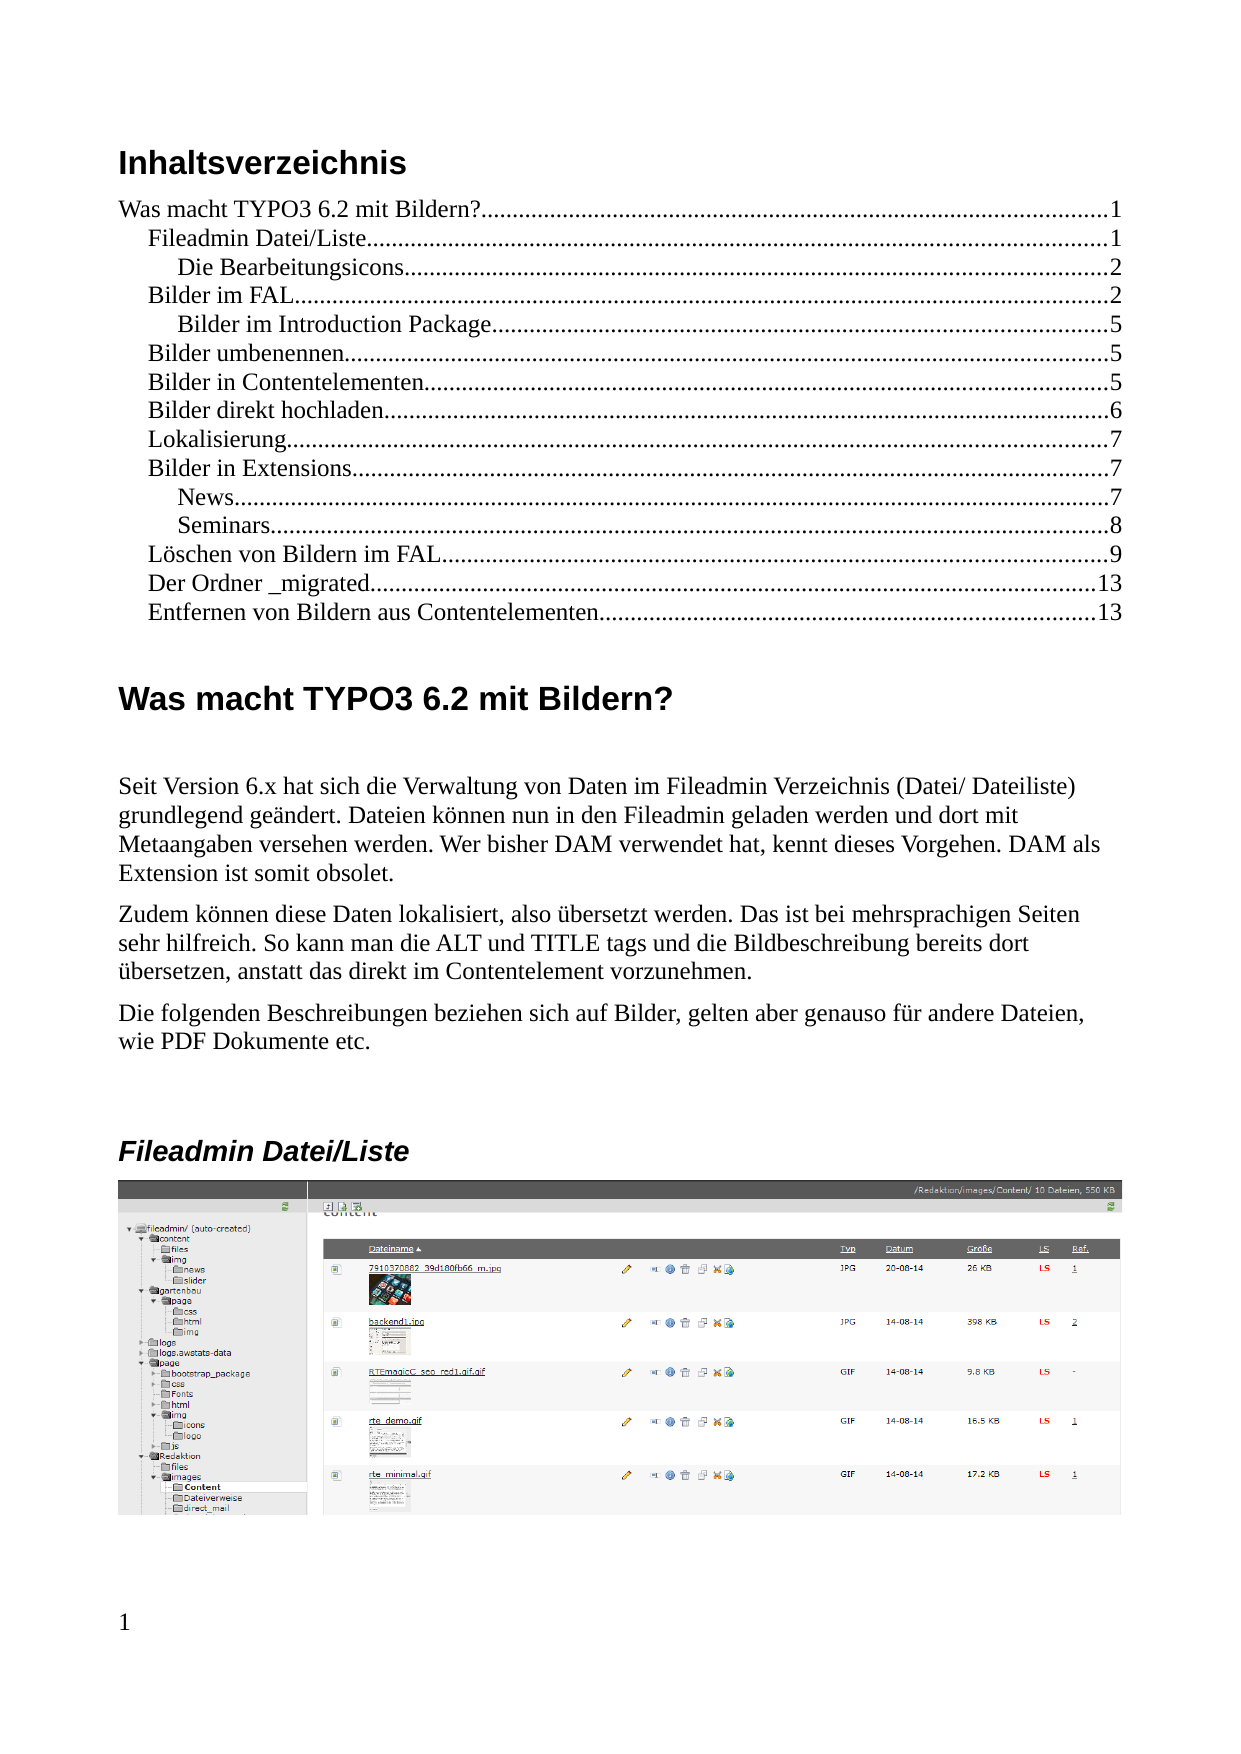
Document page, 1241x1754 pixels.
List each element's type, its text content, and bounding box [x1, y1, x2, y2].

subtitle Was macht TYPO3 6.2 mit Bildern? [118, 679, 1122, 718]
text Lokalisierung 7 [148, 424, 1122, 453]
subtitle Inhaltsverzeichnis [118, 143, 1122, 182]
text Bilder im FAL 2 [148, 280, 1122, 309]
text Bilder in Contentelementen 5 [148, 367, 1122, 395]
text Bilder umbenennen 5 [148, 338, 1122, 367]
text Bilder in Extensions 7 [148, 453, 1122, 482]
text Der Ordner _migrated 13 [148, 568, 1122, 597]
text News 7 [177, 482, 1122, 510]
subtitle Fileadmin Datei/Liste [118, 1134, 1122, 1167]
text Die folgenden Beschreibungen beziehen sich auf Bilder, gelten aber genauso für andere Dateien, wie PDF Dokumente etc. [118, 998, 1122, 1055]
text Seit Version 6.x hat sich die Verwaltung von Daten im Fileadmin Verzeichnis (Datei/ Dateiliste) grundlegend geändert. Dateien können nun in den Fileadmin geladen werden und dort mit Metaangaben versehen werden. Wer bisher DAM verwendet hat, kennt dieses Vorgehen. DAM als Extension ist somit obsolet. [118, 771, 1122, 886]
text Bilder direkt hochladen 6 [148, 395, 1122, 424]
text Löschen von Bildern im FAL 9 [148, 539, 1122, 568]
text Die Bearbeitungsicons 2 [177, 252, 1122, 280]
picture [118, 1180, 1123, 1515]
text Entfernen von Bildern aus Contentelementen 13 [148, 597, 1122, 625]
text Seminars 8 [177, 510, 1122, 539]
text Zudem können diese Daten lokalisiert, also übersetzt werden. Das ist bei mehrsprachigen Seiten sehr hilfreich. So kann man die ALT und TITLE tags und die Bildbeschreibung bereits dort übersetzen, anstatt das direkt im Contentelement vorzunehmen. [118, 899, 1122, 985]
text Fileadmin Datei/Liste 1 [148, 223, 1122, 252]
text Bilder im Introduction Package 5 [177, 309, 1122, 338]
text Was macht TYPO3 6.2 mit Bildern? 1 [118, 194, 1122, 223]
